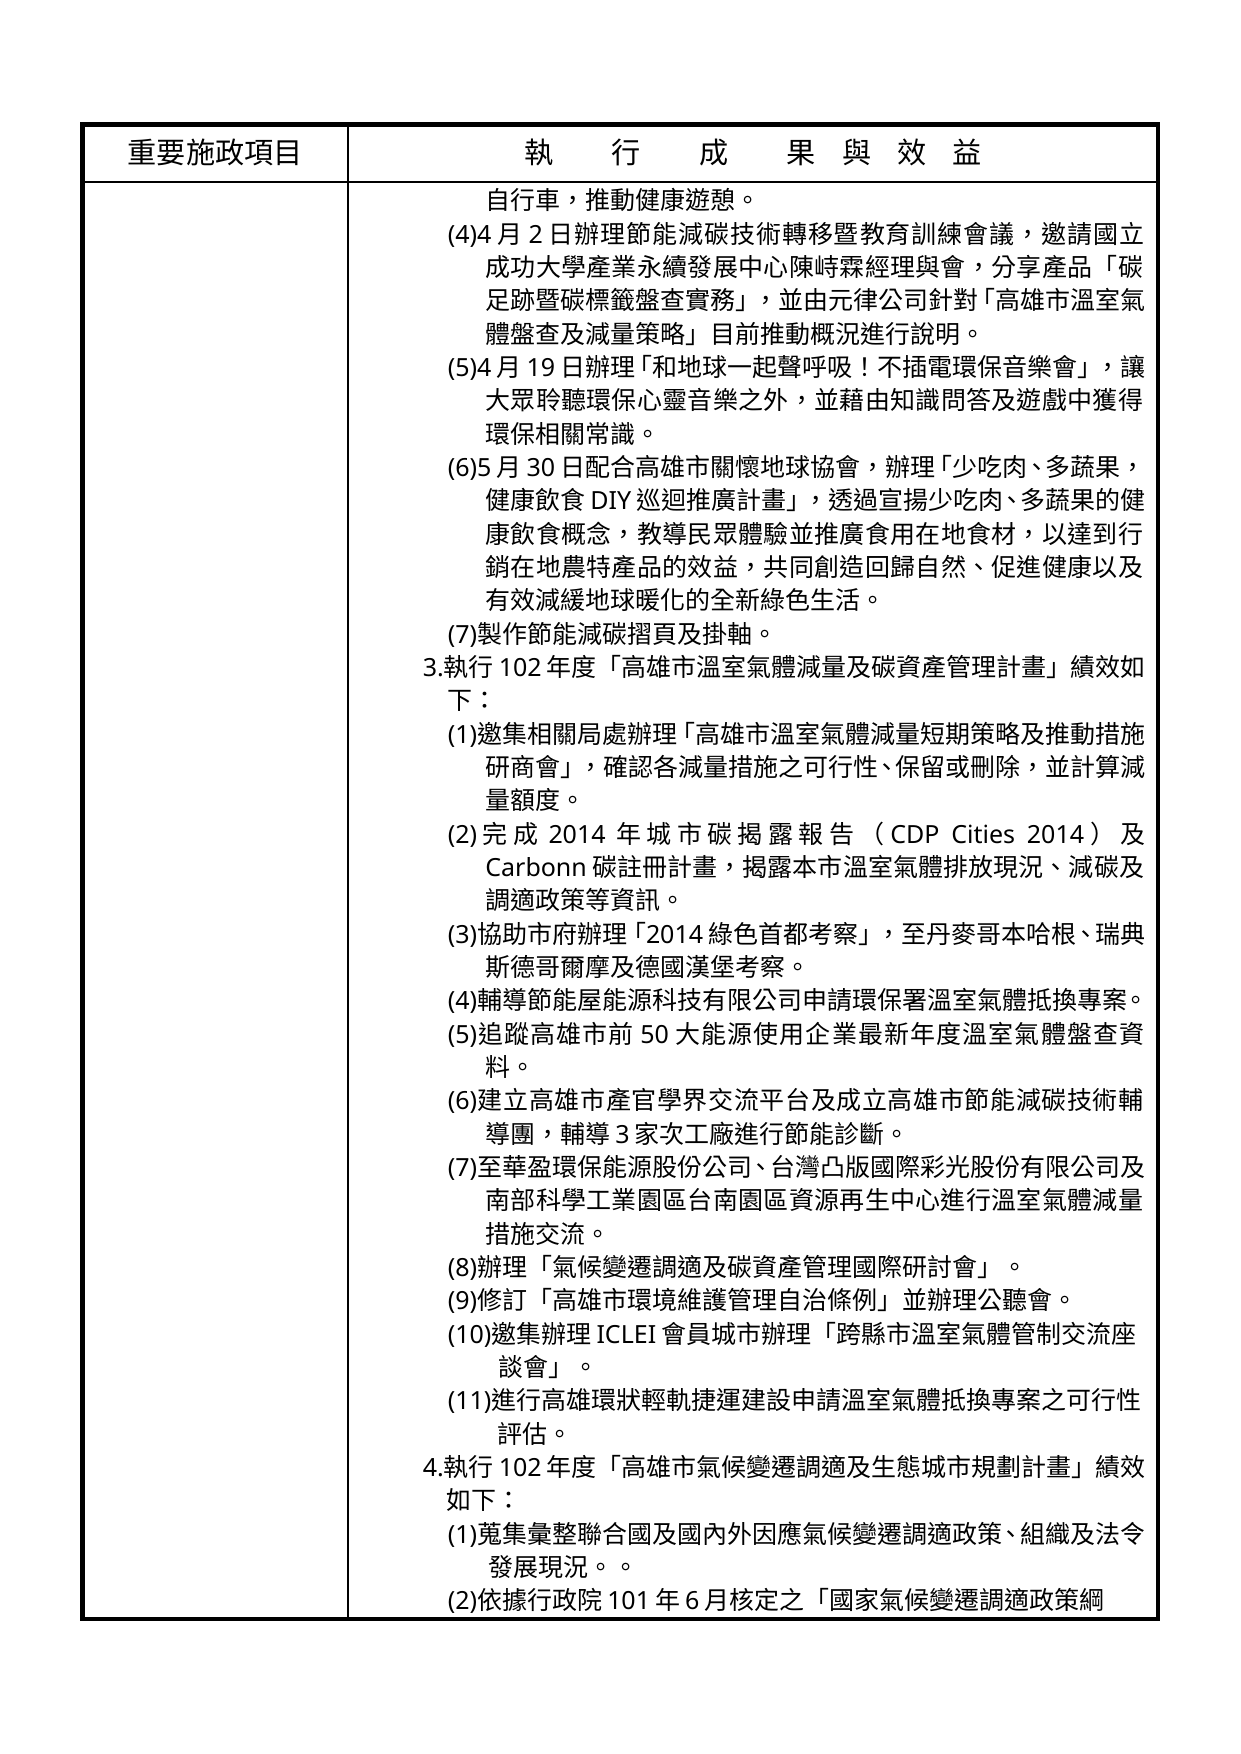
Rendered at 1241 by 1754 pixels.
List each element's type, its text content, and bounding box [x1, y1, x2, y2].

table_header 重要施政項目 [85, 127, 347, 181]
table_cell (一)固定污染源許可管制計畫 1.賡續推動許可制度；確認固定污染源污染物排放量資料，並建立資料庫；103年1-12月份共受理固定源設置許可77件次、變更許可33件次、操作許可111件次、異動328件次、換證264件次、展延171件次。核發設置許可證85件次、操作許可證503件次。 2.執行1,151製程許可證法規符合度查核，查核結果未依許可證核定內容操作者，依法進行告發處分。 3.更新擴充維護環保署固定污染源管理資訊系統，包含全市列管1,171條製程及未列管287家次，以掌握高雄市固定污染源排放現況。 4.執行431家次排放量申報審查作業，及50家次溫室氣體排放量申報審查。 5.執行155根次公私場所排放口定期檢測現場監督檢測作業，確保檢測公司均依照標準流程進行檢測項目，以維護檢測數據之公正性。 6.執行10根次排放管道排放污染物指紋建置作業 7.召開5場次固定污染源許可證審查、污染管制輔導改善會議，會議邀請國內環工相關專家學者，共同為高雄市空氣品質把關。 8.召開4場次總量管制試行宣導會議、2場次法規宣導說明會與2場次技術轉移訓練，宣導輔導各項空污法規管制執行事宜。 (二) CEMS系統暨空氣品質資訊系統操作管理計畫 1.本市公告應連線第一批至第三批公私場所共有31家工廠122根連線煙道，除中鋼公司3根次無法裝設儀器之煙道外，其餘煙道皆已完成連線；而未公告部份已連線共有15根。根據最新公告之管理辦法所有連線工廠應傳送即時資料，目前已全數進行即時資料傳輸。 2.執行各項功能查核：相對準確度測試查核35根次、相對準確度測試監督25根次、標準氣體查核40根次、不透光率查核30根次、不透光率監督20根次、二氧化氮查核22根次、法規符合度查核56根次及現場評鑑10廠次。 3.103年邀請連線公場舉行辦理「CEMS後端管理系統成效說明會」1場次。 4.空氣品質管理中心系統中建置緊急應變查詢處理系統，整合GIS圖資功能，提供空氣品質資料、氣象資訊、工業區環境監測資訊、CEMs資料、固定污染源相關查詢功能，並於地理資訊系統內以圖示、圖表顯示查詢結果；本中心整合與連線本計畫設置之18台已安裝固定污染源行動資料庫及臨時指揮所架設設備，提供緊急應變決策分析使用。 5.維護決策支援子系統，包括後端支援伺服器與終端平板電腦設備，其目的在於災害事故發生時，由相關使用者於後端支援伺服器進行災害成案動作，並將關鍵資訊以無線方式傳送至終端平板電腦，現場應變人員可操作終端平板電腦取得所有應變救災所需知詳細資訊以及快取關鍵資訊如基本資料、污染物判定資料、應變決策、歷史事故等。現場應變人員可透過終端平板電腦與後端人員互動，包括資材調度、災情狀況後傳、救災部屬圖面、現場監測數據回傳等。現場影像資訊則是透過3G無線傳送至後端支援伺服器，相關使用者可透過終端裝置瀏覽現場事故影像。依據環境與天候監測數據，後端支援伺服器還可進行擴散模擬分析，提供後果分析給前端應變指揮官。 (三)固定污染源空污費徵收計畫 1.執行102年第4季~103年第3季空污費申報建檔共4,212家次，空污費審查共4,212家次，追繳金額為2,246萬元。現場查核本市固定污染源空污費查核共455場次。 2.103年邀請高雄市公私場所舉行辦理「空污費法規宣導說明會」4場次。 3.執行本市轄內固定污染源稽查檢測，103年6-12月份稽查檢測共完成7廠次20個樣品含揮發性有機物原料或廢棄物VOC含量檢測。 4.完成4場次空污費徵收系統操作講習會議及20場次空污費審查作業專家學者外稽查核作業。 (四)揮發性有機物稽查管制計畫 1.執行198家次VOCs納管行業法規符合度查核及排放量確認作業。 2.執行87件次加油站相關申請資料審查、86件次廢氣燃燒塔相關使用申請審查、90件次歲修申請作業審查。 3.執行150人日臭味巡查作業，並執行周界或管道異味官能檢測作業達25處次，其中4處次未符合排放標準；執行10根次排放管道VOCs檢測，其中1根次次未符合煙道排放標準。 4.執行轄內石化廠5個製程設備元件清點作業；另執行16個不銹鋼瓶採樣分析作業。 5.運用紅外線氣體成像儀搭配攜帶式火焰離子偵測器執行石化業40,000個設備元件檢測作業，統計329個元件超過洩漏定義值，其中129個元件達洩漏管制值，並進行告發處份。 6.執行轄內列管加油站267家基本資料更新作業；75站次油氣回收(A/L)檢測作業，抽測1,352支油槍，合格槍數為1,239支，合格率91.6％；另執行50站次氣漏檢測，2站次未符合法規規定。 7.執行9場次公私場所或周邊敏感受體OP-FTIR監測作業，並進行5場次輔導減量作業。 8.以相關VOCs管制法令及防制技術議題，針對轄內業者辦理2場次揮發性有機物法規宣導說明會及2場次技術轉移會議。 9.針對屢遭陳情或告發處份工廠，進行5場次輔導改善作業。 10.成立大林蒲義工團並建立巡查機制及巡查作業規範來強化工業區臭異味污染即時提報作業；另針對大林蒲義工團辦理1場次技術轉移會議及1場次交流座談會。 11.針對相關VOCs管制訊息完成刊登新聞稿共12則 (五)103~104年戴奧辛、有害金屬稽查管理暨細懸浮微粒檢測業務 1.辦理戴奧辛污染源巡查及抽測作業，以掌握排放源之實際操作現況，進行全面法規符合度巡查工作100根次查核及執行戴奧辛排放源排放管道檢測25根次。 2.辦理重金屬污染源抽測作業，執行重金屬排放源排放管道檢測作業15根次。 3.103年度辦理1場次技術轉移會議，另針對轄區業者辦理1場次輔導加裝防制設備會議，對有超標或污染之虞的工廠，提供輔導改善2場次。 4.辦理排放管道PM2.5採樣及化學分析，以建立本市排放管道PM2.5基本資料執行排放管道，PM2.5採樣及化學分析5根次。 5.辦理排放管道PSN、VOC、燃料含硫份檢測分析，P.S.N檢測作業16根次、VOC檢測15根次、燃料含硫份分析採集31樣品。 6.購置不鏽鋼採樣瓶並執行採樣分析作業，遇空污緊急事件發生時可即時進行採樣，已購置完成並完成1次緊急事件採樣。 (六)港區污染減量暨綠色運輸推動計畫 1.103年度共舉辦5場次相關研商、管制作法、處分處理原則、減量輔導或協調會、3場次專家審查會議、1場次外縣市觀摩。 2.103年度已完成捷運、公車與公共腳踏車相關補助政策效益分析及低污染運具效益計算，包含汰舊二行程機車、電動機車、電動自行車以及LPG車。 3.103年度共舉辦8場次聯合航港局、台灣港務公司、高雄港務分公司、加工區前鎮園區環保站等單位進行港區聯合稽查。 4.今年度辦理1場次外縣市觀摩活動，至台中港務分公司之卸煤碼頭進行觀摩，瞭解密閉式煤倉之機械一貫化卸储轉設備，以作為後續評估是否於中島商港區及洲際二期散裝貨碼頭推廣設置之參考。 5.今年度完成港區巡查201天，聯合稽查8場次，總計告發處分4件，A、B級提報27件次。柴油引擎機具抽油50點次以及港區周界TSP檢測15點次，均符合法規標準值。 (七)103-104高雄市室內空品暨餐飲業輔導計畫 1.103年新增50家寺廟之排放量調查，並針對500家寺廟以電話訪談方式更新資料庫。輔導鳳山區代天府規畫設置防制設備及辦理寺廟減量協商輔導說明會。擬定寺廟與空氣污染相關自治條例。 2.103年紙錢集中燒及中元普渡部分，紙錢集中總量為642公噸，較102年504公噸成長約27%；在紙錢減燒部分，以功代金所募得款項約為新台幣87萬元。所達成的污染物減量分別TSP為12.56公噸、PM10為1.94公噸及PM2.5為8.69公噸。擬定餐飲業油煙與空氣污染相關自治條例。 3.103年度餐飲業資料庫維護數1,200家次，新增為300家次，針對陳情或告發之餐飲業進行3家次輔導(碳佐麻里日式燒肉、石頭燒肉德賢店、夜市業者)及異味檢測。 4.完成159家次室內空氣品質巡檢、5場次宣導說明會、1場次技術轉移訓練、1場次分工協調會議及60家次維護管理計畫輔導作業。11月29日前完成15點次之室內空氣品質標準檢測作業及印製1,000份宣傳摺頁。 (一)營建空污費徵收及營建工程巡查管制計畫 1.103年度營建空污費共徵收7,553件，徵收金額125,720,427 元。 2.103年度邀請本市營建業主、承包商、公家機關、各級學校..等單位，舉辦「營建工程空氣污染防制及噪音宣導說明會」3場次。 3.103年度共計完成19,591處次營建工地、道路管線工程、河川疏濬工程等之(稽)巡查及建檔作業。其中，道路(隧道)-道路及管線開挖工程巡查數量已達處次及3,078處次。 4.103年度共計完成19,591處次巡（稽）查量，違反空污法第23條第2項屬稽查人員現場稽查告發案件計有71件，處分金額合計3,480,000元整。 5.公共道路洗掃清潔維護：針對公共道路之管線工程及污染之公共路面清潔執行維護作業，103年共有51家執行666處工地周界道路認養洗掃作業，以加強維護工地周邊環境，統計103年度總洗掃道路長度為47,197.71公里，推估TSP粒狀污染物減量達651.3噸。 6.103年度共完成10場次即時監控系統架設，以即時掌握營建工地防制設施完善及現場施工情形。 7.103年度共完成50場工地周界TSP檢測，檢測結果皆符合法規標準，另完成20罐施工機具油品抽測，抽測結果為1罐不合格。 (二)推動高雄市加強街道揚塵洗掃計畫 1.103年度洗街作業量共計完成32,581公里。 2.道路普查共計905條。 3.自主查核共計40條。 4.TSP削減量：1,124公噸；PM10削減量：212公噸。 5.完成道路街塵（坋土）負荷檢測及削減率分析48條次。 (三)逸散性污染源稽查管制計畫 1.辦理本市固定源散性粒狀污染物稽巡查作業，完成1,863點次巡查作業，其中共有237件為提報對象。 2.推動本市固定污染源逸散性粒狀物納管對象認養周邊道路洗掃，完成推動52家次認養周邊道路，並完成2場次宣導說明會。 3.103年已完成榮工美濃廠、龍慶鋼鐵企業股份有限公司、世家興業股份有限公司、協勝發鋼鐵廠股份有限公司、中聯資源股份有限公司沿海廠、東南水泥股份有限公司，目前持續監控在仁成企業股份有限公司、台協化學股份有限公司大業廠及環球水泥股份有限公司鳳山預拌混凝土場等9處次CCTV架設監控作業。 4.辦理本市大型固定污染源周界檢測作業，排定各別檢測之對象，完成之數量共有25點次。 5.辦理完成1場次技術轉移教育訓練。 6.辦理完成8場次工廠減量輔導作業。 7.辦理固定污染源逸散性粒狀物法規說明會1場次。 8.辦理完成農廢露天燃燒宣導說明會2場次。 9.辦理完成示範觀摩會1場次。 10.辦理完成成果發表會1場次。 11.針對納管工廠進行行政滿意度問卷調查，已完成204份。 12.完成刊登新聞稿共7則。 (四)河川揚塵管制 1.完成高屏溪裸露灘地例行性巡查154天次，每天次進行里嶺大橋至雙園大橋間共7處巡查點次。 2.完成3場次河川揚塵校園自我防護宣導活動，宣導人次共計約達590人次， 3.分別於3/14及9/11完成辦理2場河川揚塵自我防護村里宣導會議，至請高屏溪沿岸共計處村里長與會說明河川揚塵自我防護之方式，兩場次約70餘人參與。 4.於3/30於溪埔國小完成辦理1場校園河川揚塵中級演練、10/17與屏東縣環保局合辦1場河川揚塵預警通報聯合演練作業；；兩場次人數約200人參與。 5.分別於3/14及10/6召開2場次與屏東縣環保局召開揚塵防治聯繫會議，另請七河局說明高屏溪河川揚塵裸露地改善措施以及疏濬工程之防治規劃。 6.完成高屏溪裸露灘地衛星影像面積調查3次，分析近期河川揚塵事件之影響程度與範圍；判釋面積分別為2月份1,174.6公頃、7月份1,009.5公頃、10月份1,406.1公頃。 7.完成河川揚塵自我防護宣導手冊1,000份製作，並於各項宣導會議及活動中發放次。 8.完成河川揚塵電台廣播宣導共計41天次共計205檔次。 9.分別於7月、11月完成高屏溪揚塵落塵筒監測及採樣分析。 10.於12月份進行杉林區上平公園裸露地之植生綠覆，並進行六個月養護作業。 11.製作宣導影片(並剪輯成3、5、8分鐘影片)，於辦理各項河川揚塵防制宣導作業時，提供民眾觀看，以達宣導成效。 12.建置及維護高屏溪沿岸揚塵預警及通報系統，除提供即時空氣品質預警訊息外，並提供相關氣象背景資料，作為後續預警通報之參考。 13.蒐集高雄市及屏東縣於高屏溪沿岸進行疏濬工程之資料，並與AQMC之圖資進行連線 (調查砂石場15處、疏濬工程8處)。 14.於7/9、8/26、10/16及12/23完成四次空拍高屏溪沿岸裸露地分佈狀況及周邊污染源(如砂石推置場或營建工地)。 (五)空品淨化區業務計畫 1.依據『高雄市政府空氣品質淨化區設置及管理要點』，持續推動市有土地、私有土地或國有非公用土地設置空品淨化區。 2.建置空品淨化區進行線上自主提報以及線上申報系統。更新環保署及本市空污基金補助設置之空品淨化區相關基本資料庫、綠化減碳及污染物淨化量資料庫、成果現況網頁。 3.完成本市空品淨化區247處基地現場查核作業，推動371處校園空品淨化區自主管理，本年度完成330處校園自主管理線上提報，提報率約88.9%。針對未於期限內提報自主管理資料者，抽查1/2基地執行192處空品淨化區不預警查核。 4.協助審查空品淨化區設置申請資料，5件申請案及4件核銷案。 5.推動5家工廠申領公有苗木，並完成種植620株苗木。 6.完成618空品淨化區基地之綠覆率百分比之查核紀錄，並計算其平均綠覆率為96.43%。 7.辦理2場次空品淨化區設置申請空污基金補助說明會、1場次空品淨化區環境教育研習會、2場次空品淨化區維護管理技術研習會、1場次空品淨化區企業認養媒合座談會。 8.發布4則新聞稿，雜誌刊登1則空品淨化區宣導文稿， 10台公車車體宣導空品淨化區，製作1則宣導短片，上傳至Youtube供民眾下載觀看。 9.輔導5處成績較差之空品淨化區完成改善工作。 10.完成本市6個行政區（旗津區、橋頭區、鳳山區、岡山區、前鎮區、前金區）13筆裸露地調查，面積約為3.405公頃，經輔導改善後，自然植生面積為2.45公頃，舖設混凝土面積為0.075公頃；輔導林園區1處裸露地執行播撒波斯菊花籽綠化作業，綠化面積達0.5公頃，以上裸露地改善總面積約3.025公頃，裸露地改善面積完成率88.83%。 11.媒合3家企業認養4處空品淨化區。 12.本年度以Banner方式連結彙整高雄市政府相關網頁，以提升空品淨化區資訊網之豐富度。製作及更新維護高雄綠遊通APP，彙整高雄市政府相關APP，以連結ICON方式，重新進行軟體撰寫，Android及ios版本已重新上架。 13.問卷調查民眾對於高雄綠遊通APP整體結果接近滿意程度，且願意推薦別人下載此APP達75.3%，考慮推薦給別人（即感覺普通者)的佔23.6%，兩者合計共98.9%，顯示民眾度接受度高，且願意將此便利的APP推廣出去。 14.建立空品淨化區案件網路申報及考核資料上傳機制。 15.執行36次空噪科辦公廳植栽養護工作。 16.完成7處空品淨化區喬木解說牌掛設作業，總計掛設掛牌式537面、立面式解說牌33面。 17.完成執行5處績優校園碳匯量測示範教學。 (一)落實執行機車排氣檢驗站稽查管理、路邊攔檢暨稽查管制計畫 1.完成已定檢機車巡查拍照存檔共計561,200輛次，巡查未定檢機車張貼限改通知單共計79,597輛次；已完成車牌辨識作業共拍攝678,199輛次，巡查作業及車牌辨識未定檢機車寄發限改通知75,637輛次，其中已回檢數43,058輛次。 2.完成機車路邊攔檢7,549輛次，其中不合格數1,477輛次，不合格率為19.6%；檢測不合格機車已完成複驗改善1,302輛次，複驗改善完成率為88.2%。 3.未定檢機車共告發3,276件，民眾對機車定檢的觀念已逐年提高中，由定檢資料統計得知，103年度使用中機車已管制比例約86.9%。 4.在103年空氣污染物削減量部分，NMHC削減量：565.1公噸，CO削減量：2,821.8公噸，主要的削減量來自定檢不合格機車調修改善、老舊機車淘汰、未定檢機車路邊攔檢不合格複驗改善。 (二)執行柴油車排煙管制計畫 1.完成車籍資料庫並定期更新資料，柴油車檢測排煙共通知3,228輛次，執行站內全負載及無負載檢測共計有6,183輛次，站內檢測不合格車輛有113輛，不合格率為約1.8%。 2.完成路邊攔檢排煙共1,637輛次,不合格為272輛次,整體不合格率為約16.6％。 3.柴油車油品攔查9,102輛次，抽油送驗392件，其中有356件進行含硫量檢測，有36件進行芳香烴檢測，其中有不合格油品3件為含硫量檢測超過標準，送驗不合格率為約0.8%。 4.維護0800-721721免付費電話預約檢測系統。 5.落實推動柴油車自主管理制度共計簽約有191家，加入柴油車自主管理總車輛數共2,750輛次。 6.推動「保養為主、檢驗為輔」落實使用中柴油車保檢合一制度，本局已完成10家柴油車認可保養廠，輔導建置執行排煙檢測能力，以落實車輛檢修品質，有效管制柴油車污染。 (三)高雄市建構電動車充電網暨汰舊二行程機車補助計畫 1.受理申請汰舊二行程案件累計26,000件，完成審查累計26,000件，已完成撥款補助累計共26,000件。受理高雄市汰舊並新購電動自行車申請447件，完成審查計447件，已撥款補助計447件。另受理汰舊並新購電動機車申請204件，完成審查計204件，已撥款補助計204件。汰舊換新購電動小型機車申請105件，完成撥款補助105件。 2.自行辦理宣導座談會3場次及辦理4場次社區、學校及工業區等宣導活動。 3.完成宣導品製作1,156份及海報、布條1,500份及海報200張。 4.完成前三季充電站巡檢工作及設置完成25座公共充電站。 5.完成新聞媒體製作4則。 (四)推動公共腳踏車 1.配合高雄市政府推廣綠能運輸政策，將公共腳踏車由休閒層面提升為都會交通的接駁運具，以增建公共腳踏車租賃站與捷運站、社區共構形成串接路網，作為短程及轉乘接駁的交通工具。 2.高雄市公共腳踏車103年每月平均使用人次達22.9萬人次/月以上，每日平均使用逾7,536人次，每日每輛車之週轉率最大達6.63人次，累計總服務人次已突破600萬人次，一卡通記名登錄人數亦突破30萬人。 3.合計本市公共腳踏車租賃站共159站，營運範圍已擴及東至大寮區、西至旗津區、南至小港區、北至茄萣區。另提供捷運與公共腳踏車雙向轉乘優惠措施，每月使用公共腳踏車與捷運雙向轉乘的人次約4.5萬人次，占公共腳踏車使用人次約20%，並已推動租賃站建置案增建預計至300座，以提升公共腳踏車轉乘接駁的功能。 4.至103年12月，線上營運車輛數已達2,795輛以上。 5.開放一卡通網路記名功能，便利民眾隨時隨地辦理記名登錄；另配合公共腳踏車APP行動軟體應用開發，提供智慧型手機用戶快速、即時資訊查詢，並推出慢活手冊電子書供民眾下載，提供民眾各租賃站週邊環境更詳細介紹。 (五)停車怠速宣導 1.針對停車怠速等候之機動車輛進行管制作業，並完成勸導2,012輛次。。 2.協助陳情案件處理件數達302件。 (一)蒐集本市及鄰近空品區環境背景與空品資料，以瞭解環境負荷及空氣品質現況。本市103年度空品不良率為3.5%，已有顯著改善。 (二)分析本市空氣品質監測站監測資料並執行細懸浮微粒採樣及成分分析研擬細懸浮微粒管制策略。 (三)整合分析轄區內各類污染源空氣污染物排放清單。 (四)依空氣品質現況、未來發展趨勢及本市地方特色，研擬各項空氣品質管理目標與對策，並檢討修正本市空氣污染防制計畫。 (五)協助有效管理各項空污執行計畫及定期追蹤檢討執行成效。 (六) 辦理固定污染源聯合查驗暨工廠排放量、法規符合度抽查及許可證核發複審作業。進行空氣品質模擬與污染貢獻探討。 (七)進行空氣不明異味侵襲時空氣污染管制應變演練，並配合辦理石化氣爆相關應變事宜。 (八)規劃總量管制及其他管制策略架構暨本市特殊性工業區情形調查。 (九)整合各項空氣品質管理成效宣導成果。 (一)本市航空噪音補助： 今年度審查案件數，合計共29件。目前已收件部分已完成初審及現勘拍照，合格件已函送高雄國際航空站辦理後續事宜。 (二)本市道路、鐵路及大眾運輸系統噪音管制事項： 1.交通噪音監測： 103年度完成本市各噪音管制區民眾陳情交通噪音監測共20件。 2.使用中機動車輛到檢： 通知到檢：依噪音管制法第13條通知民眾檢舉車輛噪音到檢。103共通知1,772輛。 (三)一般噪音部份： 1.重新劃定本市轄境噪音管制區範圍及分類。 2.噪音管制法第8條高雄市政府公告。 3.噪音管制法第9條高雄市政府公告。 (一)配合行政院環境保護署年度工作重點，執行「103年度工業區水污染防治專案稽查管制計畫」，稽查124次、採樣73次(含夜間採樣12次)。 (二)推動排放許可、申報制度，以確實有效管制污染源，列管之水污染源2,035家，包含公共下水道系統5家、社區下水道系統118家、工業區下水道系統9家及指定地區場所專用下水道33家，餘為事業單位1,870家排放地面水體者，均依法要求申請廢(污)水排放許可證(文件)列管。 (三)截至103年12月底轄境內水污染防治許可案件共864件，依申請案件類別統計，申請水污染防治措施計畫者有234件、排放地面水體許可證205件、簡易排放許可文件198件、貯留許可文件59件及逕流廢水削減計畫168件。 (四)103年度應定期檢測申報家數共1,924家；已申報家數為1,782家。 (五)另督促事業及污水下水道系統依規定設置廢(污)水處理專責單位或人員，目前實際設置專責單位30家，甲級專責人員75家，乙級專責人員363家。 (六)103年度辦理水污染教育訓練於10月28日及11月4日共2場，對象為各縣市環保局，技術轉移課程主要分為兩類：1.科學儀器說明及2.緊急應變處置，對於科學稽查儀器使用說明(地下管線探測器、管型紅外線、水質連續監測儀器、潛望鏡等)，水污染事件緊急應變之對策。 (七)103年度辦理事業水污染防治法規說明會於9月4日、9月18日、9月25日及10月3日共4場，對象為本市列管事業含營建工地，水污法放流水標準修正、違反水污染防治法罰鍰額度裁罰準則修正、畜牧業相關之水污染防治法令宣導、廢水處理設施操作說明及營建工地逕流廢水防治說明。 (八)辦理「103年度高雄市流域污染總量管理及點源污染削減計畫」及「河川巡守隊淨暨居家生活污水減量宣導會」共計21場約850人，對象為本市河川巡守隊隊員(含一場Honda經銷商擴大舉辦淨溪淨灘活動)。 (九)為感謝水環境巡守志工ㄧ年來，對高雄市區內水環境品質辛苦的維護，及增進巡守隊彼此間的交流，加強巡守隊與環保局間的聯繫，於103年11月9日舉辦103年度高雄市河川巡守隊成果檢討會。 (一)飲用水水質監測，提升飲用水水質 1.持續監控本市飲用水水質、並加強進行自來水水質監測、包盛裝飲用水水源水質稽查與水源供應許可證之核發，掌握水質狀況，以確保本市飲水衛生之安全。 (1)自來水配水系統用戶管線固定點採樣共完成721件，檢測項目10,459項次。 (2)抽驗自來水原水共完成52件，檢測項目520項次。 (3)抽驗簡易自來水3個測點原水，共完成14件，檢測項目140項次。 (4)非自來水完成抽驗48件，檢測項目526項次。 (5)飲用水水質處理藥劑稽查12件，其中抽驗12件，檢測項目84項次。 (6)飲用水連續供水固定設備，抽驗水質300件，檢測項目300項次。 (7)包裝盛裝飲用水水源共稽查579件，其中水源水水質抽驗30件，檢測項目180項次。 2.執行『102年度高雄市飲用水管理計畫』 針對飲用水水源水質保護區查註： (1)飲用水水源水質保護區或飲用水取水口一定距離內之土地申請查註案件共221件，查註筆數為1,694筆。 (2)天然災害發生時，飲用水安全維護之宣導：103年07月24日發佈「麥德姆颱風警報解除－災後飲用水安全」新聞稿。 3.執行『103年度高雄市飲用水管理計畫』 針對飲用水水源水質保護區查註： (1)飲用水水源水質保護區或飲用水取水口一定距離內之土地申請查註案件共117件，查註筆數為1,325筆。 (二)飲用水設備管理 1.飲用水連續供水固定設備，完成稽查423件。 2.核發337張加水站水源供應許可證，加水站水源供應許可證貼查核579件。 (三)飲用水安全與水塔、水池清理之宣導活動 1.蓄水池、水塔清洗調查與輔導： (1)高雄市集合式住宅蓄水池水塔水質檢測(間接供水)共97家次，檢測項目共582項次。 (2)高雄市集合式住宅大樓蓄水池水塔定期清洗維護輔導97家次，並輔導填寫蓄水池設備檢查記錄表。 (3)發放「家庭用水自主管理手冊」及「複檢蓄水池水塔清洗示範流程表」各200份、「自來水水質自由有效餘氯」簡易餘氯試劑1,200份。 2.本年度辦理「宣導飲用水安全重要性」之活動： (1)103.02.18 法規宣導(加水站水源供應許可) (2)103.05.25 市民飲用水安全宣導活動(美麗島站) (3)103.06.24 教育訓練-拷潭淨水場淨水流程參訪 (4)103.06.24 教育訓練-拷潭淨水場淨水流程參訪 (5)103.07.18 教育訓練-鳳山淨水場原水前處理設備參訪 (6)103.12.03 法規宣導(飲用水連續供水固定設備使用及維護管理辦法) (一)執行高雄市土壤及地下水調查及驗證工作相關計畫，包括「103年度高雄市土壤及地下水調查及查證工作計畫」、「台塑仁武廠污染後續調查及污染改善監督工作計畫」、「中油公司高雄煉油廠污染後續調查及污染改善監督工作計畫」、「高雄市大寮區福德爺廟場址地下水污染後續控制及監測計畫」、「高雄市仁美地區工業用地地下水含氯有機物污染調查及查證計畫」計畫成果為: 1.103年度高雄市土壤及地下水調查及查證工作計畫： (1)完成366個土壤樣品及293口次地下水監測井採樣分析工作業。 (2)執行本市365口地下水監測井每半年一次巡查作業暨49口外觀維護及31口井體維護等作業。 (3)每月一次場址現場監督查核工作。(目前場址數102處) (4)辦理16小時土壤及地下水污染整治技術與相關法令教育課程，3場土水法相關法規說明會。 (5)執行本市加油站289站加油站查核作業，每季定期審查本市近300家加油站申報資料。 2.高雄市仁美地區工業用地地下水含氯有機物污染調查及查證計畫： (1)建立區內場址特徵概念模型。 (2)釐清工業區內鼎美公司周界地下水含氯污染物分布範圍深度。 (3)完成周界居民風險評估，提出風險管理措施建議。 3.高雄市大寮區福德爺廟場址地下水污染後續控制及監測計畫： (1)完成4場次全場地下水採樣，顯示地下水污染為擴散。 (2)進行生物復育模場及場址水利控制。 (3)完成後控制方案規劃。 4.中油公司高雄煉油廠污染後續調查及污染改善監督工作計畫(計畫期程至105年2月)、台塑仁武廠污染後續調查及污染改善監督工作計畫(計畫期程至105年1月)目前執行辦理中。 (二)市府已公告及列管之土壤、地下水污染場址總計102處，包括15處整治場址、63處控制場址及24處應變措施計畫場址，列管面積達762公頃。 (三)103年度共召開本府土壤及地下水污染改善推動小組3場次及專案小組委員18場會議。 (一)輔導本市591家運作毒化物業者依毒性化學物質管理法規定完成運作紀錄申報，另現場稽查輔導查核計839家次，告發25件，辦理毒性化學物質運送聯單報備及變更共34,245件。 (二)會同警察及監理單位人員實施「高雄市加強毒性化學物質運送管理聯合輔導稽查實施計畫」，計畫期間計攔檢102車次，攔查結果符合規定。 (三)2月24日辦理毒化物法說會2場次。 (四)3月28日辦理高雄市有害空氣污染物及毒性化學物質管理執行宣導研討會1場次。 (五) 10月22日「高雄市食品安全管理自治條例」經議會三讀通過，本局權責為毒性化學物質之化工原料業者管理及監督事項。 (六) 10月31日環保署於本局8樓大禮堂舉辦「毒性化學物質運送車輛即時追蹤系統業者說明會」。 (一)加強環境用藥製造、販賣業及病媒防治業之查核，並辦理環境用藥製造、販賣業及病媒防治業之許可執照審核，共計列管環境用藥製造業2家、輸入業1家、販賣業32家、病媒防治業100家。 (二)103年1-12月依據環境用藥管理法相關規定，加強偽造、禁用、劣質環境用藥及其標示查核，計查獲偽造、禁用、劣質環境用藥27件；執行市售環境用藥標示查核1,408件，環境用藥廣告查核480件。 (三)103年10月24日舉辦1場次「環境衛生用藥安全及病媒防治宣導說明會」，分別邀請本市清潔隊及病媒防治業者派員參加，並聘請國立臺灣大學昆蟲學系暨研究所徐教授爾烈及行政院衛生署疾病管制局夏副研究員維泰擔任講座。 (四)103年12月10日辦理兩場次「環境用藥管理法及操作系統說明會」，函請本市環境用藥製造業、販賣業及病媒防治業者與會，並邀請行政院環保署環管處張雅筑小姐及行政院環保署委辦資訊公司環資國際有限公司派員擔任講座。 (一)毒災聯防小組建置 1.毒災聯防小組編制規劃： 依國際趨勢化學災害回歸消防單位主政、應變人員納入地方編制、持續強化業界應變能量，並針對毒化物運作業者重新編組，共分為14組。 2.毒災聯防小組組訓： (1)103年7月9日邀集毒災聯防小組各組組長召開「毒災聯防小組推動說明會」。 (2)103年8月11日辦理高雄市毒災聯防組織推動法規說明會2場次 (3)103年9月9日辦理內部教育訓練1場次，課程內容為「毒化災及不明事故現場危害辨識及個人防護裝備介紹」。 3.通聯傳真無預警測試： 103年1-12月共計辦理三和製粉股份有限公司等35場次災害通聯電話測試，亦配合行政院災害防救災緊急通訊系統測試海事衛星電話傳真測試12場次。 4.現場無預警測試： 103年1-12月分別針對元際股份有限公司等14處毒化物運作業者辦理測試，以無預警方式並隨機抽測直接對工廠單位進行施測，要求廠方人員立即進行應變處置，加強廠方救災應變能力。 (二)毒災防救演練 1.應變中心開設：103年3月13日配合年度災害防救演練，於環保局辦理毒性化學物質災害應變中心開設作業演練，建立並加強本府各局處單位間毒性化學物質災害應變協調合作默契、事故處理程序之熟稔及應變資源調度之提升。 2.毒災防救工作會議： (1)5月22日辦理高雄市毒災聯防小組法規說明會暨事故案例研討會2場次。 3.高雄市毒災防救演練： (1)103年3月20日配合辦理「高雄市103年度全民防衛動員(萬安37號)演習暨災害防救演習-毒性化學物質災害防救演練」。 (2)103年6月20日配合經濟部加工出口區管理處高雄分處假高雄園區華新科技股份有限公司辦理「高雄園區103年上半年度消防搶救暨毒化災聯合演練」。 (3)103年12月8日參加本市104年度全民防衛動員「民安一號」演習課目指導說明會。 4.高雄市毒災防救業務訪評： (1)103年6月19日配合市府辦理「行政院動員會報103年度動員業務訪評」。 (2)103年10月28日配合辦理「行政院103年災害防救業務聯合訪評」。 (一)登革熱防治作業：配合本府登革熱檢查考核及清除輔導小組編組，加強本市各機關、學校、團體及公私場所登革熱病媒蚊孳生源之清除、輔導及檢查。 (二)各區公所依各方反應之空地髒亂資料，確認複查後函請環境髒亂空地之所有人，限期改善其所屬空地，配合督促改善。若屆期經稽查仍未改善，環保局則依廢棄物清理法予以告發處分。 (三)確定及疑似病例地區孳生源清除並由各清潔隊與衛生局疾病管制處加強戶外及屋內緊急消毒工作。 (四) 103年輔導檢查清除39,670家次、病媒蚊孳生源清除4,107,065件次、空地清理8,712處、清除廢輪胎13,765條；病媒蚊孳生源投藥2,920處、總消毒面積77,566,578㎡；登革熱病媒蚊防治工作總投入人力364,011人次。 (五)每年實施戶外環境全面消毒3次，並於每次實施前，先函請各區公所及里辦公處，轉知里民配合作好居家環境整頓，以提昇防治效果，於103年4月29日至5月28日；7月29日至8月28日；10月29日至11月28日分別完成戶外環境全面季消毒作業。 (六)對特定事故造成之環境衛生不良地區，實施全面消毒。 釐訂本市滅鼠滅蟑防除計畫並配合全國滅鼠週於103年11月3日至11月9 日實施，發放滅鼠藥808,600包及滅蟑藥各814,200包予各家戶，籲請民 眾全面展開清潔大掃除及滅鼠滅蟑防除活動，整頓居家環境，清除病媒 孳生源。 (一)現行每週垃圾清運6日，全年清運408,477公噸。 (二)本市目前各區均實施垃圾不落地措施，包含各級公私立學校，民眾配合良好，不僅減少垃圾堆置點及髒亂產生，同時提升市容景觀。 (三)賡續辦理新興、前金及鹽埕三區垃圾清運民營化工作，103年三區垃圾總量如下：垃圾清運量25,023公噸、資源回收量1,978公噸、廚餘回收量2,988公噸。 (四)維護市容環境，每日執行人力清掃慢車道，103年人力清掃面積5,813,832,843平方公尺；103年掃街車清掃快車道，清掃面積473,269,775平方公尺。 (五)廚餘回收每週隨垃圾車回收6日，103年廚餘回收量95,775公噸，回收率10.37%。 (六)資源回收每週由資源回收車回收3日，103年資源回收量415,291公噸，回收率44.95%。 (七)為維護市容觀瞻及增加停車位，廢棄車輛委託民營拖吊，103年計移置汽車258輛、機車1,668輛。 (八)「高雄市巨大廢棄物回收再利用廠」， 103年度巨大廢棄物回收再利用4,187公噸、回收再利用率27.72％。 (九)勤務督導考核 配合垃圾清運、街道清掃、溝渠清疏、水肥清運、公廁管理維護等工作計畫，實施勤務督導考核，辦理優劣獎懲。 (一)各區清潔隊每月預排清疏作業表，按「里」輪流執行清疏作業，如發現有排水不良、溝壁損壞、溝蓋遺失等無法克服且影響作業情事，即速函請相關單位建請改善；防汛期前責請各區清潔隊及溝渠清疏隊加強清疏，特別加強低窪積水地區之溝渠清疏；針對轄內容易積水路段調查列冊管理及巡查，如巡查發現或民眾陳情臨時阻塞情事，即機動派員清除。 (二)103年清疏長度4,076,556公尺，清疏污泥重量26,225公噸。 (一)配合環保署推動台灣公廁五年計畫，逐年增加列管行業公廁，加強公廁維護檢查，檢查結果函送權管單位改善。 (二)每月將彙集各區隊公廁檢查成績報表，提報市政會議報告。 (三)103年檢查111,853座次。環保局負責維護公廁22座。 (四)為支援提供本市各機關團體、市民辦理各項活動使用，環保局備有流動廁所3輛，103年度租用158車次，租金收入358,400元。 清運處理本市水肥公民營清除處理機構清除之水肥，轉運至污水下水道 系統處理廠處理，103年度共處理本市水肥77,548公噸。 (一)委託正修科技大學進行本市垃圾採樣分析。 (二)開放本府環保局中區及南區資源回收廠參觀，對於環保教育績效顯著。 (三)103年度環保局大寮、旗山、岡山衛生掩埋場處理本市廢棄物（溝泥）計24,051.96公噸。 (四)103年度環保局燕巢、大林蒲掩埋場妥善處理本市中、南區資源回收廠及岡山、仁武焚化廠產生之灰渣共計315,972.98公噸。 (五)西青埔衛生掩埋場辦理沼氣再利用發電，共處理沼氣計702萬立方公尺，發電量計1,123萬度。 (六)辦理第十一期環境品質監測計畫。 (七)103年度執行垃圾焚化廠底渣再利用處理計畫，於7~12月再利用處理中區、南區、仁武、岡山資源回收廠及燕巢掩埋場活化工程產出底渣共清運124,355.07公噸，製成產品計120,828.68公噸，及銷售計94,245.56公噸。 (八)依「高雄市廢棄物處理場廠回饋辦法」第九條第二項「回饋金依實際進場掩埋廢棄物之數量，按每公噸提列新臺幣二百元。」規定，103年度撥付回饋金共計47,615,000元，其中小港區公所35,600,528元、燕巢區公所7,204,080元、大寮區公所4,369,454元、岡山區公所240,040元、旗山區公所200,898元。 (一)持續擴大列管事業廢棄物產源：落實執行行政院環保署公告「應以網路傳輸方式申報廢棄物之產出、貯存、清除、處理、再利用、輸出及輸入情形之事業」及公告「應檢具事業廢棄物清理計畫書之事業」，103年12月列管公告對象計3,522家。 (二)持續辦理廢棄物清除處理機構許可管理業務，強化審查時程控管，廢棄物處理機構103年度許可證核發件數277件。 (三)103年度辦理公民營廢棄物管理及事業廢棄物網路申報管制系統之勾稽管理、申報查詢、輸出境外及稽查管理共計12,487次、裁處295件、處分金額4,663,200元。 (四)辦理事業機構之事業廢棄物清理計畫書審查共計審查通過1,238件。 (五)配合地檢署，環保警察第三中隊及協同南區環境督察大隊值執行公害犯罪聯合稽查，以有效嚇阻不肖業者，心存僥倖，任意違法傾棄破壞環境情事，103年度共執行34場次。 (一)環境影響評估 103年度召開5場次環評審查委員會、31場次專案小組初審會,辦理80件次環評審查案；環評開發案件現場監督查核178件(其中包含並同市府各相關機關針對較為重大之開發案辦理聯合稽查8次)，以追蹤監督開發單位對已通過環評審查開發案件之承諾事項及審查結論辦理情形，落實環境影響評估工作，達成環境保護目的。辦理環評法規暨技術說明會共計3場次(分別於103年5月2日、9月16日、9月19日辦理3場次之環境影響法規宣導說明會)，參加人數共計209人。刊登平面媒體4則、廣播媒體1則、印製環境影響評估法最新法規200冊。 (二)辦理高雄巿永續發展會會議 1.縣市合併後，於101年4月6日高雄市永續發展會組織架構調整及設置要點新訂研商會，針對高雄市永續發展會設置要點及組織架構進行討論並提供建議，並於101年12月5日由本府人事處函頒「高雄市永續發展會設置要點」。 2.高雄市永續發展會下設六個工作小組(永續教育組、健康與福祉組、永續經濟組、永續交通組、永續環境組、永續願景組)，各工作小組分別於103年5月及11月起陸續召開工作小組會議，重新檢視、更新永續發展指標等資料，且分別於5月5日及11月24日由永續會秘書處環保局召開2場次「高雄市第二屆永續發展會會前會」，確認永續發展指標、提報報告案及討論案，並分別於6月5日及12月5日召開2場次「高雄市第二屆永續發展會委員會會前會議」，確認永續會會務推動情形、各組指標、行動方案、辦理現況與工作執行報告、報告案及討論案。 (三)綠色採購 1.輔導本市新增綠色商店22家，包含有3C(含電器)產品銷售、文具行、傢俱業、大型量販店、百貨相關業、汽機車銷售。 2.輔導本市綠色商店總次數229家次，協助業者至環保署綠色生活資訊網登錄綠色商品資訊，並進行登錄資料審查及後續查核，確保資料完整性。 3.輔導本市綠色商店提報年度販售環保標章產品，金額達8,626,420,000元。 4.輔導民間企業、團體及社區申報綠色採購家數90家，其中包含新增簽署「綠色採購意願書」有67家；提報年度綠色採購金額達1,260,370,000元。 5.輔導本市業者申請環保標章及碳標籤計6件，以及針對已獲環保標章及碳標籤之業者辦理行銷計畫31件。 6.辦理綠色消費教育宣導活動47場次，活動參加人數達94,590人次。 7.辦理宣導綠色消費種子人員出勤機關、學校、民間企業、團體、社區、村里數669處， 8.辦理4場次綠色消費宣導說明會：針對製造業廠商辦理「環保標章說明會」1場次；3場次「機關綠色採購系統評核說明會」(上半季1場次，下半季2場次)。 9.辦理綠色生活成果發表會1場次。 (四)推動節能減碳，建構永續生態城市 1.落實波昂宣言、邁向國際環保新都 (1)藉由環保議題推動本市與國外其他國家城市進行交流。 (2)3月1日至8日前往英國與英國政府部門及業界之座談、低碳案例時的參訪及生態建築展（EcoBuild）。透過拜訪英國能源氣候變遷部、伯明罕市政府、低碳能源服務與低碳城市規劃專家，從中央到地方充分了解英國政府低碳規劃架構、分享彼此技術與成果、討論適合台灣之低碳永續方案，同時也促進雙方綠色經濟之交流。 (3)4月14日至23日前往德國漢堡、丹麥哥本哈根及瑞典斯德哥爾摩等北歐國家，進行綠色首都考察工作，藉由考察擷取重要城市設計概念，達成本市邁向綠色首都為目標的方式建構相關城市發展計畫之目標。 (4)前往德國波昻參加5月27日至6月2日舉行的ICLEI第五屆韌性城市調適會議，高雄市代表團除了了解ICLEI各會員城市對於氣候變遷所做的努力外，更與荷蘭鹿特丹(Rotterdam)、丹麥哥本哈根(Copenhagen)及德國波昂(Bonn)等城市進行對談，會中亦針對本市之減緩與調適行動進行簡報，與三個城市代表交換彼此對於氣候變遷調適行動所做的努力與推動經驗。 2.執行「102年度高雄市節能減碳宣導計畫」績效如下： (1)3月8日辦理「愛戀地球，綠畫我們的家」活動，潛移默化將環保觀念與綠色家園的藍圖逐步落實至日常生活中，時時保持做環保的心態與習慣，參與人數約為1200人以上。 (2)3月28日辦理媒體同業交流活動，藉由媒體將本市節能減碳相關政策推動成果及環保訊息傳達給民眾。 (3)3月29日配合高雄市後勁保生大帝慈善會，辦理「2014慈善播愛心．關懷大地感恩」活動，藉由此活動鼓勵大眾多騎乘自行車，推動健康遊憩。 (4)4月2日辦理節能減碳技術轉移暨教育訓練會議，邀請國立成功大學產業永續發展中心陳峙霖經理與會，分享產品「碳足跡暨碳標籤盤查實務」，並由元律公司針對「高雄市溫室氣體盤查及減量策略」目前推動概況進行說明。 (5)4月19日辦理「和地球一起聲呼吸！不插電環保音樂會」，讓大眾聆聽環保心靈音樂之外，並藉由知識問答及遊戲中獲得環保相關常識。 (6)5月30日配合高雄市關懷地球協會，辦理「少吃肉、多蔬果，健康飲食DIY巡迴推廣計畫」，透過宣揚少吃肉、多蔬果的健康飲食概念，教導民眾體驗並推廣食用在地食材，以達到行銷在地農特產品的效益，共同創造回歸自然、促進健康以及有效減緩地球暖化的全新綠色生活。 (7)製作節能減碳摺頁及掛軸。 3.執行102年度「高雄市溫室氣體減量及碳資產管理計畫」績效如下： (1)邀集相關局處辦理「高雄市溫室氣體減量短期策略及推動措施研商會」，確認各減量措施之可行性、保留或刪除，並計算減量額度。 (2)完成2014年城市碳揭露報告（CDP Cities 2014）及Carbonn碳註冊計畫，揭露本市溫室氣體排放現況、減碳及調適政策等資訊。 (3)協助市府辦理「2014綠色首都考察」，至丹麥哥本哈根、瑞典斯德哥爾摩及德國漢堡考察。 (4)輔導節能屋能源科技有限公司申請環保署溫室氣體抵換專案。 (5)追蹤高雄市前50大能源使用企業最新年度溫室氣體盤查資料。 (6)建立高雄市產官學界交流平台及成立高雄市節能減碳技術輔導團，輔導3家次工廠進行節能診斷。 (7)至華盈環保能源股份公司、台灣凸版國際彩光股份有限公司及南部科學工業園區台南園區資源再生中心進行溫室氣體減量措施交流。 (8)辦理「氣候變遷調適及碳資產管理國際研討會」。 (9)修訂「高雄市環境維護管理自治條例」並辦理公聽會。 (10)邀集辦理ICLEI會員城市辦理「跨縣市溫室氣體管制交流座談會」。 (11)進行高雄環狀輕軌捷運建設申請溫室氣體抵換專案之可行性評估。 4.執行102年度「高雄市氣候變遷調適及生態城市規劃計畫」績效如下： (1)蒐集彙整聯合國及國內外因應氣候變遷調適政策、組織及法令發展現況。。 (2)依據行政院101年6月核定之「國家氣候變遷調適政策綱領」，透過8大調適領域脆弱度分析等方法之研析結果，修正及研訂「高雄市地方氣候變遷調適計畫」，並持續修正高雄市各領域調適策略之短、中、長程計畫 (3)維護及更新高雄市氣候變遷調適策略專屬中英文網頁及高雄市永續發展資訊網站內容。 (4)蒐集及彙整國外有關生態城市之發展現況及計畫執行成果，檢討修正高雄市生態城市環境指標並擬訂指標相關計算與評估技術。 (5)印製「高雄市生態永續城市建構規劃報告書」200份。 (6)3月11日辦理高雄市氣候變遷調適計畫府內單位教育訓練暨說明會；4月21日辦理府外單位教育訓練暨說明會。 (7)5月5日及11月24日分別召開第二屆第3次及第4次「永續環境組」工作小組會議；6月5日永續會第二屆第3次會前會暨第二次調適平台會議及12月5日辦理永續會第二屆第4次會前會暨第三次調適平台會議。 (8)5月27日至6月6日參與「ICEI第五屆城市韌性及調適國際會議」。 (9)5月19日、22日及26日分別召開「水資源調適領域」、「災害調適領域」及「基礎維生設施調適領域」專家小組會議。 (10)6月12日辦理「氣候變遷調適與碳資產管理國際研討會」。 (11)11月14日及25日分別召開「氣候變遷災害脆弱度研商會」及「氣候變遷調適策略與行動研商會」。 5.執行「高雄市低碳城市行動計畫」績效如下： (1)舉辦4場次溫室氣體管制法規說明會或座談會，針對已公告之「溫室氣體排放量申報管理辦法」及「公私場所應申報溫室氣體排放量之固定污染源」法規邀請應申報單位與會進行討論。 (2)辦理1場次政府機關溫室氣體盤查教育訓練說明會議。 (3)針對高雄市所加入之城市碳揭露(CDP)計畫，完成102年度高雄市城市碳揭露(CDP)計畫資料之填報，及協助機關執行ICLEI-Carbon資料填報成果報告 (4)103年5月24日高雄市港都社區大學、6月14日高雄市湖內區大湖社區活動中心及7月26日於楠梓區公所共辦理3場次建築物節能減碳宣導活動，第4場次建築物節能減碳宣導活動則於10月20日及21日在海青工商完成宣導會議之辦理。 (5)103年5月29日夢時代百貨公司、6月18日捷運凹子底站(能耗設備與捷運美麗島站相同)、6月30日高雄市立聯合醫院完成共3場次舊建物節能輔導現勘作業(5月9日已先初步拜訪夢時代百貨公司)，於11月底提出評估報告。 (6)於洲仔濕地完成1場次(103年6月20日)濕地環境保護教育訓練課程辦理。 (7)分別於103年5月30日高雄市美濃區中壇國小、6月21日高雄市苓雅區英明國中、6月21日六龜區六龜高中及6月27日高雄市旗山區圓富國中等四所學校辦理共4場次「氣候變遷下公民之調適作為」座談宣導會議；於103年7月30日辦理1場次ESCO租賃機制討論會議；分別於103年10/16(路竹區)、10/17(大樹區)、10/22(大寮區)及10/29(鳳山區)召開第7~10場次「氣候變遷下公民之調適作為」會議。 (8)於103年 6月14日配合「氣候‧島嶼‧生態～2014環境日教育推廣活動」，完成1場次雨水及污水回收宣導推廣活動，第2場次成果發表會則在11月21日於龍目社區舉辦。 (9)於103年7月4日國立高雄大學完成辦理一場次「氣候變遷關鍵議題衝擊暨地方調適作為」論壇、於103年10月29日在中鋼集團總部大樓完成第二場次「溫室氣體減量暨碳資產管理成果發表會」辦理。 (10)於103年8月24日、8月30日分別在高雄市環保局木工廠及高雄市立海青高級工商職業學校辦理巨大傢俱維修人員推廣計畫。 (11)於10月5日於高雄左營洲仔濕地公園聯合物產館蓮潭會館旗艦店後方圓形廣場完成辦理1場次濕地生態保護宣導活動或成果發表會。 (12)於龍目國小設置雨撲滿，於103年11月13日完成施工設置。由樹德科技大學為輔導美濃國小進行永續校園改建主體，相關工程於10月17日開工施作，11月28日完工。 (13)擇定於海青工商室內設計科之木工廠內劃分一特定區域作為巨大廢棄物回收再利用示範點展示區，於103年11月7日完成設置。 (14)完成高雄市行政轄區溫室氣體盤查資料更新及查證作業，於103年11月14日取得第三方外部查證聲明書。 (15)完成洲仔濕地、永安鹽田濕地、援中港溼地及檨仔林埤濕地等四處之濕地評估報告撰寫，主要就4處濕地資料中之短、中、長期發展保護策略、環境型態、社區在地居民參與經營濕地之管理評估以及棲息物種及野生動物等相關項目進行評估，並於103年11月19日召開審查會議，103年11月25日、28日依據審查意見提送修正及定稿。 (16)於103年5月28日辦理1場次高雄市市轄公有建築物屋頂設置太陽能光電設施計畫-業務推展協商會。 (17)以低碳永續家園建築節能ESCO為主題，辦理完成1場次與社區、學校及物業管理單位之ESCO座談會議。 6.執行103年度「高雄市低碳永續家園運作及成效管考計畫」績效如下： (1)召開4場次低碳永續家園十大運作機能跨局處研商會議；4場次防救災與調適研商會；4場次法律與經濟財稅工具研商會。 (2)輔導6處低碳示範社區參與環保署認證評等，燕巢區金山里、六龜區六龜里取得銅級認證。 (3)邀集本府低碳永續相關人員，辦理1場次認證評等說明會。 (4)針對社區辦理2場次小型宣導活動。 (5)辦理2場次屏東縣、台南市之亮點社區進行觀摩學習活動。 (6)11月13日辦理南區低碳生活圈研討會分享與交流，活絡南部縣市綠能產業之發展，落實南區低碳生活永續發展之目標，邀請環保署、高雄市政府各局處、專家學者及其他21個縣市環保局。 (7)協助製作高雄市政府節能減碳APP(Android、ios)。 (8)印製200本推動低碳永續家園評等認證制度相關宣導手冊。 (9)製作低碳永續家園政策推動摺頁1,000份。 7.執行「標租高雄市市轄公有建築物屋頂設置太陽光電設施計畫」績效如下： (1)5月下旬辦理「標租高雄市巿轄公有建築物屋頂設置太陽光電設施計畫」回饋金研商會議。 (2)為了推廣太陽能源，環保局自101年至103年辦理「標租高雄市市轄公有建築物屋頂設置太陽能光電設施計畫」，從公部門率先做起，規劃出租高雄市各機關、學校的公有建築物屋頂空間，讓承租業者設置太陽能板，截至103年契約結止，共計70處裝設太陽能板，設置容量5.64百萬峰瓦(MWp)，發電量預估達648萬度，年減碳效益4千噸二氧化碳。 8.因應氣候變遷調適政策綱領之生物多樣性保育策略研擬及推廣： (1)選定高雄市全區陸域監測點12點；水域監測站8樣點，完成103年第1〜2季生態調查資料更新。 (2)103年8、9月召開第二、三次平台會議，協調取得林務局、特有生物保育研究中心、中央研究院等單位針對高雄市範圍調查之生物資源資料，匯入高雄市生物多樣性資料庫中。 (3)103年10月行文本市都發局、農委會林務局及內政部營建署索取都市計畫圖、地形圖、非都市計畫土地使用分區圖、自然保護區、野生動物保護區、森林遊樂區範圍界等圖層，將與生物分布資料套疊後，分析出高雄市生態敏感區，預計104年2月提出初步成果。 (4)與公務人力發展中心合作規劃辦理「生物多樣性」課程，第一期於103年2月辦理，參訪美濃黃蝶翠谷及雙溪熱帶樹木園，計40人參訓。第二期於103年10月辦理，課程涵蓋「河川保育對人類生活之重要性」、「沿海環境對漁業資源之影響」，計32人參訓。 (5)103年10-12月辦理4場次「社區生態調查工作坊」，培養社區協會及NGO團體自主進行在地定期、定點、固定方式之生態調查，已與6個團體簽訂合作備忘錄，調查資料將回傳「高雄市生物多樣性資料庫」，長期建立生物資源資料。 (6)103年6月舉辦LAB生物多樣性國際研討會邀請美國、加拿大、南非實務界專家至高雄中都濕地、茂林紫蝶谷、三地門達來部落進行生態旅遊體驗並分享城巿營造經驗。 (7)高雄市生物多樣性保育短期行動方案102-103年成果彙整完成，成果報告編輯中。 (8)完成『103年度高雄市生物多樣性都會地圖專書暨電子書APP』之製作，以生動有趣的故事性描述各公園濕地之環境特徵及動物行為，輔以嵌入式動物鳴聲，提升感官體驗。 9.成立ICLEI東亞辦公室，積極參與國際事務 「ICLEI東亞地區高雄環境永續發展能力訓練中心」係由高雄市政府捐助設立之「財團法人ICLEI東亞地區高雄環境永續發展能力訓練中心基金會」下設之組織，該基金會業於101年9月12日向高雄地方法院登記設立，該中心於同年9月17日正式營運。未來本市可透過該中心舉辦之ICLEI相關國際會議及研討會邀請ICLEI東亞地區會員城市來台，提升高雄市於國際環保事務之地位及知名度，並促進本市與國際城市之交流。 該中心於103年之相關推動工作與執行成果如下： (1)舉辦國際/國內研討會 1、6月23日至25日2014 LAB生物多樣性國際研討會，主題為「無國界的生態城市－科學、政策與地方治理」，分為3大主題：全球變遷下城市生態系統調適(A)、城市市民與自然的連結(B)、永續海洋與濕地管理(C)進行研討。邀集美國、加拿大、南非實務界專家學者與會，帶領國內外來賓至三地門達來部落、茂林進行生態旅遊體驗，並辦理國內相關領域研究成果之海報競賽，共計250名各方人士與會。 2、9月15日至17日與本局共同舉辦「2014 ICLEI減災與調適國際研討會」，藉由廣邀國內外專家學者及ICLEI會員、地方治理單位、學生等代表，規劃分享國內外防災技術與災後重建現況及最新研究成果。 3、9月14日及17日分別辦理ICLEI全球執委會及亞洲區執委會。 (2)積極代表高雄市參與國際事務 1、劉副市長世芳與ICLEI基金會於103年11月4日至7日前往日本京都參加『京都國際環境論壇-透過夥伴關係建構東亞永續低碳城市』之國際研討會與現地考察活動，會中並邀請本中心劉世芳常務董事與其他四名RExCom（亞洲區執行委員會）委員一同擔任「都市建構」議程中之與談人，針對「東亞地區的低碳城市夥伴關係」進行與談。 (3)持續更新ICLEI Kaohsiung Capacity Center Website。 (一)本市依公害糾紛處理法第4條至第8條規定訂有「高雄市政府公害糾紛調處委員會組織規程」，符合公害糾紛處理法之規定。該組織規程報請環保署備查，並函送高雄地方法院，另在環保局網站公布周知。依上述組織規程，本市設置「高雄市政府公害糾紛調處委員會」，依規定運作。調處委員之組成符合公害糾紛處理法第5條至第7條之規定，委員異動時，隨時增補聘並報請備查。本屆公害糾紛調處委員會委員任期為101年1月1日至103年12月31日，委員名冊亦已函送環保署，並經環保署102年11月21日環署裁字第1020101106號函同意備查在案。因原任委員任期已屆滿，新任(任期自104年1月1日至106年12月31日)公害糾紛調處委員因選舉後機關首長人事異動，現正簽核中。 (二)103年度無成立之公害糾紛調處案[今(103)年1月日月光事件因申請人不符法定要件故未成案]。 (三)本局已於103年5月2日及同年9月19日舉辦公害糾紛處理相關法規宣導說明會，針對公害糾紛處理、鑑定及法規部分進行說明。 (四)本局於網站提供公害糾紛相關法規資料，並連結環保署之公害糾紛處理資訊系統，以為宣導。 (一)建構複式動員系統：輔導成立協巡組織1,005隊，建置綠網資料及建立巡檢、清理及活動日誌，總篇數2,163篇；輔導本市70個社區執行環境衛生在地扎根計畫；針對本市教育局及學校召開2場次學生參與居家至學校環境巡檢照顧、綠網推廣工作及相關教育說明會及種子教師教育訓練或宣導活動。 (二)全面提升城鄉環境衛生：辦理4場次5S（整理、整頓、清掃、清潔、教養）運動推廣及環境衛生示範觀摩活動；辦理本市有效樣本數1,070人之整體市容、環境整潔及國民居家寧適滿意度調查，整體信心水準在95％以下，抽樣誤差最大值不超過正負3.0％。 (三)重塑清淨海岸風貌： 1.現有22個民間團體參與海岸認養，103年度認養單位執行海灘清理工作共計動員人力達1,775人次，清除之ㄧ般垃圾6,420公斤、資源回收物6,061公斤、其他廢棄物19,281公斤。 2.辦理春秋兩季淨灘，清理之廢棄物包括玻璃瓶、保麗龍、塑膠袋等類一般垃圾約17,100公斤，資源垃圾約2,159公斤（含保特瓶748公斤、紙盒111公斤、鐵鋁罐450公斤及玻璃類850公斤），合計435公斤，總計參與人數約9,031人。 (一)辦理環境講習 1.100年6月1日至103年10月31日統計應接受講習案件數為7,004件，完成講習件數為4,118件，完成率58.8%。 2.本年度辦理115場次環境講習，通知講習件數為1,915件，完成講習件數為1,442件，完成率75%。 (二)辦理環境教育宣導及活動 1.103年1月~12月辦理132場次員工環境教育，訓練人數6,601人，提升本局員工的環境知識。 2.運用環境教育志工團，前往企業、社區、學校等單位宣導環境保護政策及經驗分享，主題有綠色消費、節能減碳、再生能源、登革熱防治、資源回收(含廚餘回收再利用)等，103年度辦理191場次。藉此有效結合社會人力，並減緩環境教育法施行後，環境教育人力資源大量需求之衝擊。 3.103年度本市環境教育相關新聞獲得平面媒體刊登525則，規劃辦理環境教育活動總計105場，摘錄如下。 (1)高雄市2014節能減碳系列活動-2014LAB國際生物多樣性研討會 (2)氣候‧島嶼‧生態～2014環境日教育推廣活動 (3)103年環保知識擂台賽-高雄市初賽活動 (4)和地球一起「聲」呼吸！不插電環保音樂會 (5)動手護濕地 自然變身好野人 (6)六龜社區生態旅遊環境教育實施計畫 (7)觀星夜探大崗山之蟲蟲世界 (8)大崗山深度人文之旅 (9)保護濕地生態戶外推廣嘉年華會 (10)二仁溪環教生態體驗營 (三)編製環境教育教材、文宣及手冊 發行「環境教育綠生活」刊物共6刊，每期中收錄環保局當月環境相關活動，並介紹高雄市環境教育政策發展與推動現況，更因應低碳城市政策宣導節能減碳居家作為；另外，藉由環境教育遊程規劃，期望讀者在「體驗/探索/發現」和「導引/覺察/反思」之過程中，培育出環境意識與土地倫理，實踐「走動體驗山海港‧環教扎根大高雄」願景。 (四)進行環境教育研究及發展 1.103年8月14日辦理「103年環境創意教學工作坊執行計畫」，透過上課結合實際參觀、操作等活動，設計創意教學活動，以符合學校本位需求，讓學員能由實際的體驗，分享環境教育經驗及作法績效良好，印證課本知識與生活的結合，並拓展學習領域，提昇學習興趣並增加學習的效果。 2.本年度將先藉由環境教育基金4年運用計畫，依據環境教育八大領域及本市地方特色規劃本市環境教育教材之編製方向，環境教育書刊種類及經費分配。 (1)研擬本市環境教育基金4年運用計畫之願景、目標、方針、實施綱要。 (2)逐年規劃包括環境教育活動、教材編製方向、發展方向與推動策略、國際交流主題、環境教育計畫補助、環境教育人員訓練補助等等之具體實踐短中長程目標。 3.辦理本市環境教育成效評鑑及獎勵表揚業務 (1)研擬本市環境教育基金4年運用計畫之願景、目標、方針、實施綱要。 (2)完成本市「第二屆環境教育獎」表揚活動，並將各類組特優者推選至行政院環境保護署。 (3)完成2場次環境教育宣導說明會，分別為環境教育設施場所諮詢輔導說明會及企業永續發展與環境教育說明會。 (五)推動環境教育國際交流及合作 1.於3月1日至8日前往英國與英國政府部門及業界之座談、低碳案例時的參訪及生態建築展（EcoBuild）。透過拜訪英國能源氣候變遷部、伯明罕市政府、低碳能源服務與低碳城市規劃專家，從中央到地方充分了解英國政府低碳規劃架構、分享彼此技術與成果、討論適合台灣之低碳永續方案，同時也促進雙方綠色經濟之交流。 2.於3月10日至28日前往美國參與「領袖人才參訪計畫」，了解美國當地對於水資源保護所採取的政策及策略，藉此機會促進本市與美國間的國際交流。 3.於4月14日至23日前往德國漢堡、丹麥哥本哈根及瑞典斯德哥爾摩等北歐國家，進行綠色首都考察工作，藉由考察擷取重要城市設計概念，達成本市邁向綠色首都為目標的方式建構相關城市發展計畫之目標。 4.前往德國波昻參加5月27日至6月5日舉行的ICLEI第五屆韌性城市調適會議，高雄市代表團除了了解ICLEI各會員城市對於氣候變遷所做的努力外，更與荷蘭鹿特丹(Rotterdam)、丹麥哥本哈根(Copenhagen)及德國波昂(Bonn)等城市進行對談，會中亦針對本市之減緩與調適行動進行簡報，與三個城市代表交換彼此對於氣候變遷調適行動所做的努力與推動經驗。 5.環保局與ICLEI高雄環境永續發展能力訓練中心合作（ICLEI KCC），於103年6月23-25日舉行2014 LAB生物多樣性國際研討會，主題為「無國界的生態城市－科學、政策與地方治理」，分為3大主題：全球變遷下城市生態系統調適(A)、城市市民與自然的連結(B)、永續海洋與濕地管理(C)進行研討。邀集美國、加拿大、南非實務界專家學者與會，帶領國內外來賓至三地門達來、茂林進行生態旅遊體驗，並辦理國內相關領域研究成果之海報競賽，共計250名各方人士與會。 6.於9月15日至17日與ICLEI KCC辦理「2014 ICLEI減災與調適國際研討會」，藉由廣邀國內外專家學者及ICLEI會員、地方治理單位、學生等代表，規劃分享國內外防災技術與災後重建現況及最新研究成果。 7.劉副市長世芳與ICLEI基金會於103年11月4日至7日前往日本京都參加『京都國際環境論壇-透過夥伴關係建構東亞永續低碳城市』之國際研討會與現地考察活動，會中並邀請本中心劉世芳常務董事與其他四名RExCom（亞洲區執行委員會）委員一同擔任「都市建構」議程中之與談人，針對「東亞地區的低碳城市夥伴關係」進行與談。 8.於103年11月26日至11月27日期間，特邀請北九州市環境局亞洲低碳化中心、公益社團法人福岡縣產業廢棄物協會及當地相關業者代表訪問高雄，進行廢棄資源再生利用交流會，此次交流會安排參訪高雄市西青埔沼氣發電廠及東南水泥廠，並召開廢棄資源再生利用交流會議邀請高雄市業者與北九州業者進行廢棄資源再生利用技術交流，雙方針對各家企業環保事業技術處理現況及實務經驗進行交流，藉由探討雙方環保經驗的技術與成效深入琢磨，期望在未來環保推動上能有更進一步的規劃與技術，並於會後透過意見交流與討論，尋求往後技術發展的可能與未來台日間之合作展望，有更多元面向的治理策略與發展，同時更促進台日兩市間的交流情誼。 (六)補助環境教育設施或場所辦理環境教育活動 本年度尚未補助環境教育設施或場所辦理環境教育活動。 (七)補助環境教育機構辦理環境教育人員訓練或環境講習 針對環境教育機構-輔英科技大學、國立高雄第一科技大學、國立高雄師範大學，提供環境教育人員訓練課程補助。 (八)補助辦理環境教育計畫 為鼓勵進行走動式環境教育，103年度提供130萬元辦理補助，依高雄市推動環境教育補助辦法，針對機關(構)、高中以下學校及團體，提供經費補助辦理4小時以上環境教育，總計受理66案，實際補助56案，金額836,454元。 (九)訓練環境教育人員 1.委託環境教育機構-國立高雄第一科技大學辦理「環境教育人員研習班(30小時)」，自103年10月25日至103年11月11日止，共有36名學員參訓，計有32人完成訓練。 2.辦理環保志工特殊訓練課程，103年度計15場次，完成2,533人次環保志工特殊訓練。 (十)其他與環境教育推展相關事項 1.社區培力 (1)透過「環保小學堂」、「社區環境改造計畫」、「高雄市政府公寓大廈公共區域改置節能設備補助」、「低碳社區節能診所」等措施，利用在地化的環境教育、節能減碳改善輔導、節能設備補助，增進社區低碳生活的知識、價值、態度及技能，藉此提升本市社區的低碳轉型能量。 (2)本市獲得環保小學堂入選2件，社區環境改造計畫向行政院環保署推薦13個提案，獲得入選6件。 (3)低碳社區包括燕巢區金山里 、林園區文賢里、苓雅區正義里、三民區鼎泰里、六龜區六龜里、三民區德行里。 2.環境教育設施場所 (1)結合專家學者成立本市環境教育設施場所認證輔導團，以建構山、海、河、港與生態溼地廊道之戶外學習系統。同時建立陪伴機制，協助取得認證之環境教育設施場所持續整合環境教育專業人力、課程方案及經營管理，確保提供市民進行戶外學習之專業品質。 (2)103年度更新蒐集本市符合環境教育意涵之體驗、實驗、實習、戶外學習、參訪及實作之場所資訊99處，參酌地方特性，完成編撰高雄市環境教育意涵場所手冊，涵蓋學校及社會環境教育、氣候變遷、災害防救、自然保育、公害防治、環境及資源管理、文化保存以及社區參與等8大類別。 (3)103年度完成輔導本市洲仔溼地公園、國立科學工藝博物館、白屋藝術村、高雄都會公園、澄清湖高質水處理中心、高雄市柴山生態教育中心、大樹污水處理廠等七處場域通過行政院環保署環境教育設施場所認證。 (一)由環境保護稽查人員執行違反環境衛生行為稽查取締工作，並每日統計工作成果，103年度共計稽查各類違反環境衛生行為 193,992件，告發35,478件。 (二)對於違反環境衛生行為，經本府環保局告發處分案件，未於期限內到案繳納罰款者，移請法務部行政執行署高雄行政執行處強制執行。103年度由行政執行處執行收繳罰款30,760件，金額為新台幣68,678,560元。 (三)為期高雄市市容能保持整潔乾淨，環保局加強執行「市容除痘行動」，針對違規廣告予以清除取締；103年度計清除違規廣告布條16,509面，看板206,353面，張貼廣告4,381,045張，噴漆1,126處，散置傳單185,108張，其他廣告物24,782張。 (四)103年度稽查工商廠（場）、營建工程工地等其他空氣污染案件12,455件次，處分136件，收繳12,356,807元，均限期改善並錄案追蹤改善。 (五)日夜稽查檢測轄區內各工廠、娛樂場所、營建工地、擴音設施等其他噪音源，103年度計稽查8242件次，告發60件次，收繳1,087,000元，均限期改善並錄案追蹤改善。 (一)嚴格管制各事業機構排放之放流水水質，103年度計稽查 2,147件次，處分133件次，收繳21,668,840元。另因情節重大停工計23家次。 (二)依據環保署「103年度飲用水管理重點稽查管制計畫」，針對本市各項飲用水稽查採樣項目辦理情形說明如下: (1)自來水水質抽驗721件，不合格1件，合格率 99.86 %。 (2)自來水水源水質抽驗52件，超過最大限值1件。 (3)自來水水質處理藥劑抽驗12件，合格率100%。 (4)非自來水水質抽驗49件，不合格3件，合格率93.88%。 (5)簡易自來水水源水質抽驗14件，合格率100%。 (6)公司場所飲用水設備書面稽查423件，不合格1件，合格率 99.76%。 (7)公司場所飲用水設備水質抽驗300件，合格率100 %。 (8)包裝及盛裝飲用水水源(地下水)水質抽驗25件，不合格1件，合格率96.00%。 (一)本市設有22座空氣品質人工監測站，每月於上、下旬各採樣1次，監測項目包括總懸浮微粒(TSP)、懸浮微粒(PM10)、鉛、落塵量等，全年檢測1,104件樣品，1,632項次，檢測結果皆按月公布供民眾查詢。 (二)5座空氣品質自動監測站全天候24小時監測本市空氣中懸浮微粒 (PM10)、臭氧、總碳氫化合物、二氧化硫、氮氧化物、一氧化碳等項目，監測數據即時傳送至空氣品質監測中心，並運用環境品質監測資訊管理系統，提供市民即時空氣品質查詢服務，亦可經由手機下載高雄市空氣品質即時通APP軟體查詢。 (三)另配有2部空氣品質監測車，視實際需求，執行空氣品質監測。 全年檢驗1,296件樣品，8,843項次。 (一)河川水質監測：每月分析本市愛河、前鎮河、鳳山溪、後勁溪、鹽水港溪、典寶溪、阿公店溪（環保局2處監測站）等水質，全年檢測509件樣品，6,931項次。 (二)湖潭水質監測：每月分析本市內惟埤、蓮池潭、金獅湖等水質，全年檢測60件樣品，659項次。 飲用水水質檢驗全年檢驗687件樣品，147,238項次，其中包括水庫水質、自來水及其管線水質、飲水機水質及市民免費飲用水之檢測服務等。 全年檢驗58件樣品，653項次。 全年檢驗92件樣品，612 項次。 (一)執行本市24處環境及交通噪音監測點定期監測，監測結果按季陳報市府主計處及行政院環保署；因應民眾陳情，執行環境及交通噪音監測17件。 (二)執行本市環境中射頻電磁波及環境中極低頻電場及磁場非屬原子能游離輻射之檢測業務，共計檢測 46件。 全年執行空氣中異味污染物官能測定35件。 (一)參加國內、外環境檢驗盲樣測試，配合自行訂定執行內部盲樣測試計畫、能力試驗計畫，長期建立檢驗品質查核管制工作，提升檢驗能力及數據品質。 (二)執行績效樣品盲樣測試243項次。 (三)持續維持財團法人全國認證基金會（TAF）實驗室認證認可資格，認證範圍包括4大技術領域，分別是化學、音響與振動、生物及電性等測試領域。 回饋設施及環保教育宣導業務 (一)辦理回饋設施第29期藝文研習課程8班，共計169人參加。 (二)蒞廠參觀團體及人數共計16梯次，786人。 (三)游泳館入場人數共計132,374人次。 (四)辦理103年度回饋金核撥業務34,897,540元。 (一)垃圾焚化規劃 1.配合垃圾處理業務，維護設備妥善運轉。 (1) 機電設備實施預知保養及提高備品安全存量，設備維修完工率84.16％。 2.加強公害防治規劃，達成污染防治成效。 (1) 自動連續監測設備妥善率98.49％。 (2)執行環境監測作業，符合環評承諾要求，監測結果皆符合法規標準。 (3) 戴奧辛檢測結果，103年1月15至17日採樣分析結果0.023 ng-TEQ/Nm3及7月8日至10日採樣分析結果為0.031 ng-TEQ/Nm3，皆符合法規標準值0.1ng-TEQ/Nm3規定。 (二)垃圾焚化操作 1.垃圾焚化之運轉操作及各項設備操作管理。 (1)垃圾進場量共計228,344公噸，有效焚化處理本市家戶垃圾及提昇本市環境品質。 (2)發電量共計：59,408 MWH（仟度）。 (3)售電金額共約8,116萬元。 (4)污水處理設備妥善操作，污水零排放。 2.灰渣妥善處理，抑制二次污染發生。 (1)灰渣清運管制依ISO程序完成車運跟監查核，加強灰渣流程勾稽及管控二次污染發生。 (2)灰渣清運處理量計33,509公噸，含底渣23,003公噸及飛灰衍生物10,506公噸。 (一)垃圾焚化規劃 1.配合垃圾處理業務，維護設備妥善運轉。 (1)機電設備實施預知保養及提高備品安全存量，設備維修完工率100％。 2.加強公害防治規劃，達成污染防治成效。 (1)自動連續監測設備妥善率98.16％。 (2)執行環境監測作業，符合環評承諾要求，監測結果皆符合法規標準。 (3) 戴奧辛檢測結果，103年2月18-20日採樣分析結果0.029 ng-TEQ/Nm3、103年4月7-9日採樣分析結果0.021 ng-TEQ/Nm3、103年8月27-29日採樣分析結果0.059 ng-TEQ/ Nm3及103年11月25-27日採樣分析結果為0.057ng-TEQ/ Nm3，皆符合法規標準值0.1ng-TEQ/ Nm3規定。 (二)垃圾焚化操作 1.垃圾焚化之運轉操作及各項設備操作管理。 (1)垃圾進場量共計285,687.29公噸，焚化處理量295,494.10公噸。 (2)發電量共計：157,508.50 MWH（仟度）。 (3)售電量共計：117,138.60 MWH（仟度）。 (4)協助各縣市處理垃圾量：協助各縣市處理垃圾量：澎湖縣12,933.28公噸、金門縣8,247.79公噸、彰化縣790.86公噸、雲林縣3,521.64公噸。 (5)污水處理設備妥善操作，污水零排放。 2.灰渣妥善處理，抑制二次污染發生。 灰渣清運處理量計68,211.12公噸，含底渣54,245.00公噸及飛灰衍生物13,966.12公噸。 (一)一般事務 1.103年度接獲人民陳情案件共計29件，與去（102）年度人民陳情案件34件比較，總計減少5件，平均處理天數為2.28日。 2.致力於研究、創新工作的處理方式，提升工作效能，103年度共提出8案研究創新案，審查結果8案皆列為佳作獎。 (二)回饋設施營運 1.103年度游泳人數120,569人次，門票收入588,500元。 2.參觀人數計有國立中山大學環境工程研究所等35單位，共1,848人次，對於宣導本市環境政策及污染防治措施、減低民眾對垃圾焚化疑慮，皆有莫大助益，締造無市民抗爭或激烈反映事件，同時爭取市民對市政之支持。 3.辦理3期藝文研習班共計8班，合計招生人數為184人。 4.開放回饋設施敦親睦鄰，辦理藝文展覽活動：1～2月李甄選師生壓花展、3～4月藝無止盡 彈一生(陳秀玉水墨展)、5～6月劉麗雲水彩個展7～8月高雄市藝術家聯展、9～10月洪塔美書畫展、11～12月郭秋眉水彩個展。 （一）103年設備檢修作業為維修單開單數共1,727張，較102年增加4.8﹪；維修單完修數共1,753張，設備修護率為102.0﹪。 （二）103年清運車輛之進廠廢棄物檢查作業，抽檢比率為41.4﹪ （三）103年清運車輛之進廠廢棄物檢查作業，檢查不合格者計49車次，檢查不合格資料送環保局查處，有效規範清除單位載運進廠之廢棄物品質。 （四）103年1月至12月共收受家戶垃圾177,548公噸，一般事業廢棄物219,272公噸，合計收受396,820公噸之垃圾，較102年度減少1,306公噸。 （一）103年度共計焚化垃圾367,981公噸，以汽電共生發電方式產生電量163,994,400度，售電量121,523,200度，售電金額254,704,429元。 （二）依環評承諾項目每季執行環境監測並分析。 （三）妥善穩定化處理焚化飛灰，各批次飛灰衍生物檢測結果符合法規標準後，才清運至掩埋場掩埋。 (一)業務管理 1.仁武焚化廠係採公辦民營方式，委託太古昇達廢料處理有限公司（現改為香港商昇達廢料處理有限公司台灣分公司）操作管理，除可妥善處理本市之家戶垃圾及一般事業廢棄物外，且與公有公營焚化廠相較，可節省65人以上之人事成本、水電費、辦公廳舍維護費等龐大費用，另每年可額外增加本府歲入。（103年1月至103年10月份廢棄物處理費結算金額，計增加本府收入-新台幣266,690,141元）。 2.103年度來仁武廠區參觀人數共2,646人次，對於宣導本市環境政策及污染防治措施、減低民眾對垃圾焚化疑慮，皆有莫大助益，締造無市民抗爭或激烈反映事件，同時爭取市民對市政之支持。 (二)垃圾焚化規劃 1.依環評承諾項目每季執行環境監測（含煙道廢氣、煙道戴奧辛、水質、噪音、交通及周遭空氣品質等），檢測結果均符合環保相關法規。 2.有效規範清除單位載運進廠之廢棄物品質，防止不可燃、不適燃之廢棄物進廠處理，維護爐體安全，降低維護成本，延長爐體使用年限。 3.妥善穩定化處理焚化飛灰，各批次飛灰衍生物之檢測結果應符合法規標準，專車清運至合格掩埋場掩埋。 (三)垃圾焚化操作 1. 103年度計收受家戶廢棄物(垃圾) 182,539公噸（含支援外縣市91,440公噸）及一般事業廢棄物268,076公噸，合計收受450,615公噸之廢棄物(垃圾)，焚化處理425,680公噸之廢棄物(垃圾)，以汽電共生方式發電，發電量249,592,900度，售電量201,834,600度，售電金額-新台幣461,816,580元。 2.103年度之進廠廢棄物檢查作業，家戶垃圾抽檢比率(落地及目視)為24.8%，一般事業廢棄物抽檢比率(落地及目視)為37.63%，檢查不合格而退運者計17車次，以確保可正常收受及焚化處理本市廢棄物。 (四)回饋金之執行使用 1.依據環保署100年7月11日環署督字第1000058328號函「垃圾資源回收(焚化)廠營運階段提供回饋金要點」暨「高雄市廢棄物處理場廠回饋辦法」規定辦理。 2.回饋區為焚化廠址所在地之村(里)及提供垃圾處理用地周界起1.5公里範圍內之村(里)，故回饋里為仁武區共16里、仁武區公所、仁武區老人福利協進會、鳥松區夢裡里及大社區中里里。 3.回饋金之運用為撥付回饋地區所屬區公所保管，並由區公所提報實施計畫及支用情形，經公所成立之管理會初審後，報市府核定，並由市府不定期督導考核其執行情形。 4.仁武廠回饋金103年度核撥金額為7,200萬元，其中提列630萬元為回饋設施管理維護費用、仁武區5,426萬元、大社區及鳥松區646萬、高雄市政府498萬（辦理焚化廠相關業務及回饋設施管理維護費用）。 5.103年度回饋金補助焚化廠服務區域之民間社區團體共37件，辦理綠美化、環境衛生、教育文化等活動計畫，補助金額共計為64萬元。 (五)回饋設施營運 1.103年度之游泳池使用人數計29,426人次，門票收入計新台幣469,930元。 2.103年度各館場（如體育館、活動中心等）使用人數計34,851人次。 3.103年度每季辦理仁武廠區人員之年度環境教育講習，共計155人次。 4.配合本市家庭扶助中心辦理社福活動（如暑假下午茶會、兒童署期歡樂生活營等），計827人次。 5.配合本市社會局社會福利服務中心辦理社福活動（如志工在職訓練等），計464人次。 6.配合本市社福相關團體（如鳳山就業服務站、原住民家婦中心等）辦理社福活動，計158人次。 [349, 183, 1156, 1616]
table_header 執 行 成 果 與 效 益 [349, 127, 1156, 181]
table_cell 壹、空氣汙染防制及噪音管制 一、固定污染防制各項管制計畫 二、逸散污染源管制各項計畫 三、移動污染源各項管制計畫 四、執行空氣品質維護管理計畫。 五、噪音振動管制 貳、土壤及水汙染管理防治 一、水污染防治、高雄市重點流域污染總量管理及民眾參與計畫暨流域污染調查 二、飲用水管理 三、土壤及地下水污染防治 參、毒性化學物質管理及其災害防救 一、毒性化學物質管理 二、環境用藥管理 三、毒性化學物質災害防救 肆、病媒防治及環境消毒 一、病媒防治及環境消毒 二、環境蟲鼠防治計畫 伍、垃圾清運、資源回收與清潔維護 一、垃圾集運、與資源回收 二、溝渠清疏 三、公廁管理與維護 陸、都市垃圾處理計畫 一、水肥處理 二、都市垃圾處理 三、事業廢棄物管理 捌、環境影響估及公害糾紛調處 一、環境影響評估 二、公害糾紛調處 三、營造永續優質環境衛生計畫 四、環境教育 玖、環境污染稽查 一、環境稽查 二、水污染稽查 拾、環境污染檢驗 一、環境空氣品質監測 二、事業廢(污)水檢驗 三、環境水體水質監測暨檢驗 四、飲用水檢驗分析 五、地下水檢驗分析 六、廢棄物檢驗分析(事業廢棄物毒性特性溶出程序(TCLP)) 七、噪音及環境中非游離輻射監測 八、異味污染物量測 九、實驗室QA／QC檢驗 拾壹、中區資源回收廠 一、業務管理 二、垃圾焚化業務 三、岡山廠垃圾焚化業務 拾貳、南區資源回收廠 一、業務管理 二、垃圾焚化操作－營運業務 三、垃圾焚化操作－操作業務 四、仁武廠區 [85, 183, 347, 1616]
